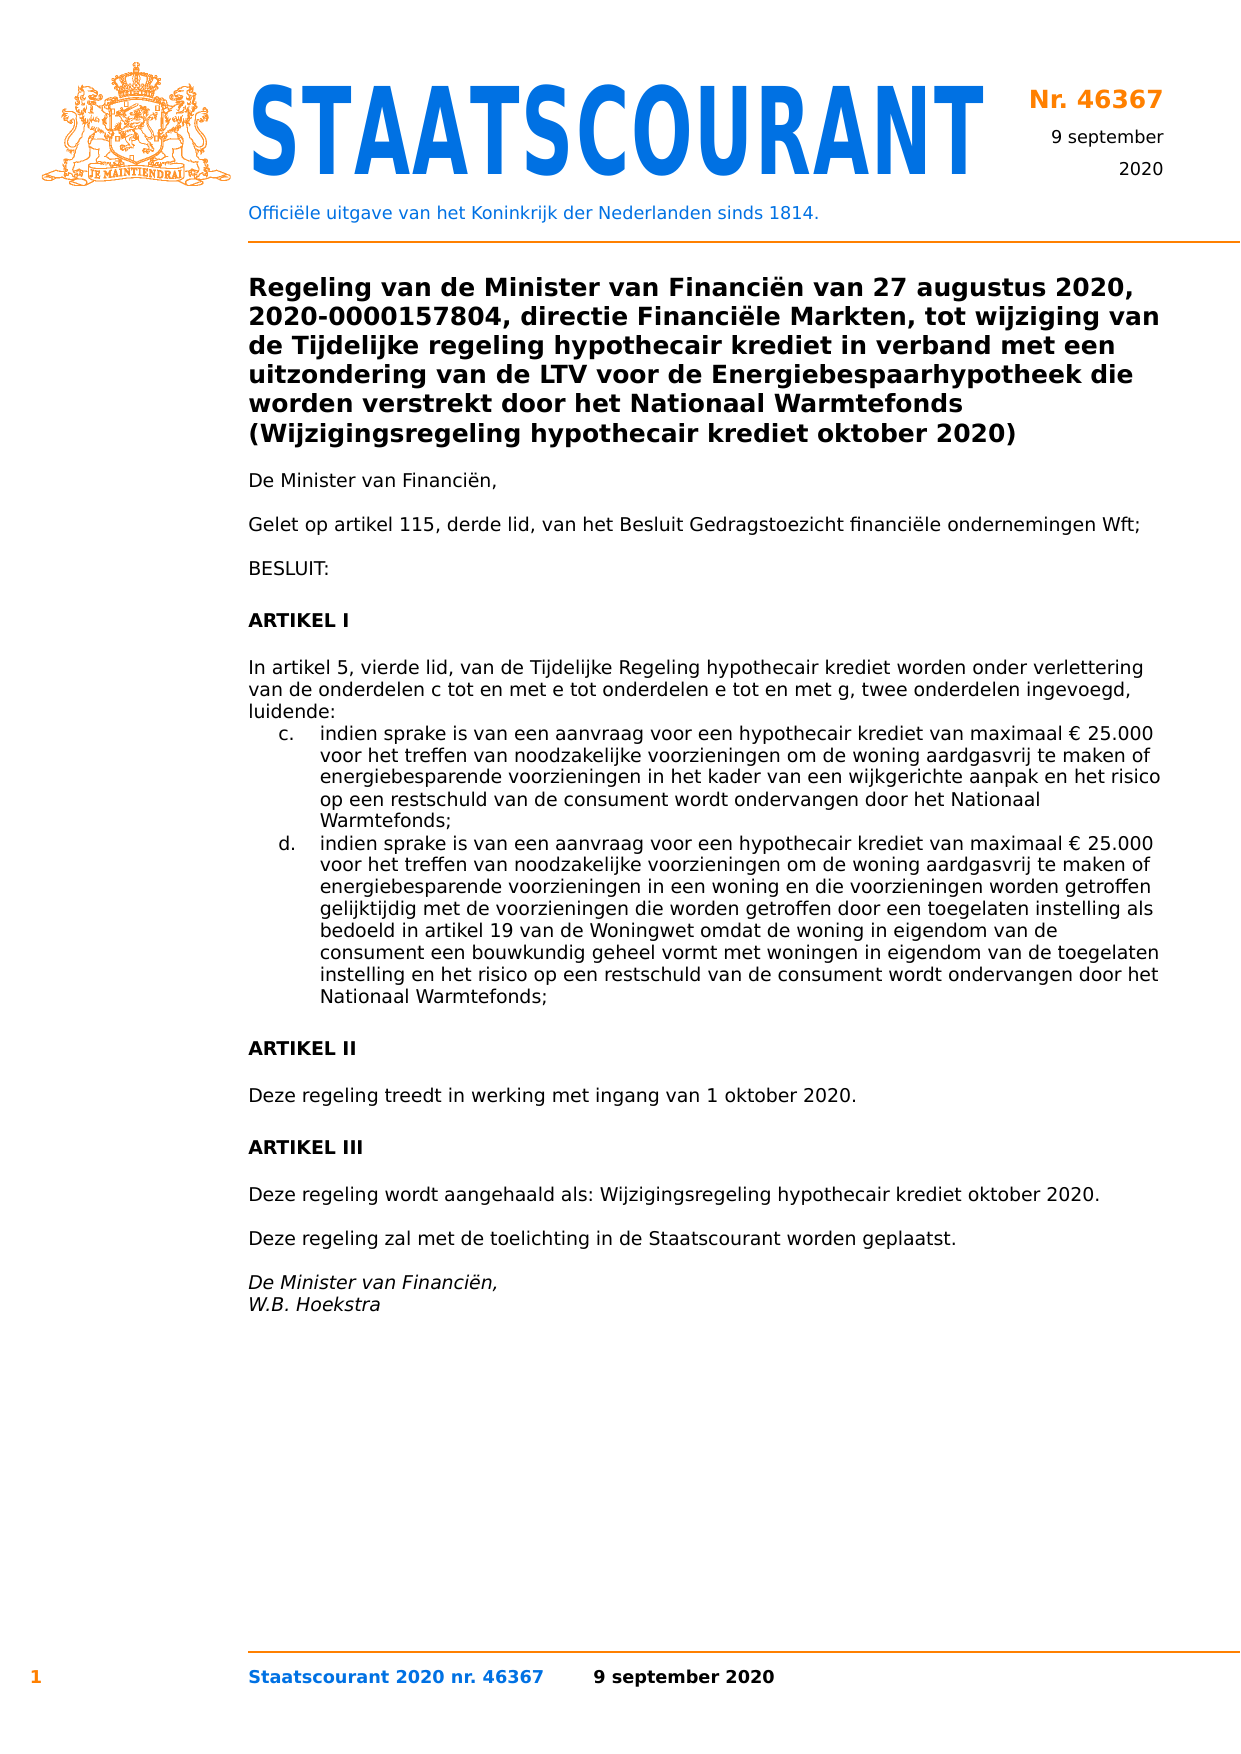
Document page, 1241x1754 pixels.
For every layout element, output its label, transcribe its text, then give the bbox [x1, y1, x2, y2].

text BESLUIT: [248, 558, 1163, 579]
subtitle ARTIKEL II [248, 1038, 1163, 1060]
text In artikel 5, vierde lid, van de Tijdelijke Regeling hypothecair krediet worden onder verlettering van de onderdelen c tot en met e tot onderdelen e tot en met g, twee onderdelen ingevoegd, luidende: [248, 657, 1163, 722]
table_header [25, 62, 248, 241]
picture [41, 62, 231, 186]
table_header Nr. 46367 [998, 62, 1240, 121]
subtitle ARTIKEL III [248, 1137, 1163, 1159]
table_cell 2020 [998, 153, 1240, 203]
text Deze regeling wordt aangehaald als: Wijzigingsregeling hypothecair krediet oktober 2020. [248, 1184, 1163, 1206]
text Gelet op artikel 115, derde lid, van het Besluit Gedragstoezicht financiële ondernemingen Wft; [248, 514, 1163, 536]
text Deze regeling zal met de toelichting in de Staatscourant worden geplaatst. [248, 1228, 1163, 1250]
subtitle Regeling van de Minister van Financiën van 27 augustus 2020, 2020-0000157804, directie Financiële Markten, tot wijziging van de Tijdelijke regeling hypothecair krediet in verband met een uitzondering van de LTV voor de Energiebespaarhypotheek die worden verstrekt door het Nationaal Warmtefonds (Wijzigingsregeling hypothecair krediet oktober 2020) [248, 273, 1163, 448]
text c. indien sprake is van een aanvraag voor een hypothecair krediet van maximaal € 25.000 voor het treffen van noodzakelijke voorzieningen om de woning aardgasvrij te maken of energiebesparende voorzieningen in het kader van een wijkgerichte aanpak en het risico op een restschuld van de consument wordt ondervangen door het Nationaal Warmtefonds; [278, 722, 1163, 832]
text De Minister van Financiën, W.B. Hoekstra [248, 1272, 1163, 1316]
table_cell 9 september [998, 121, 1240, 153]
table_cell Officiële uitgave van het Koninkrijk der Nederlanden sinds 1814. [248, 203, 1240, 241]
text d. indien sprake is van een aanvraag voor een hypothecair krediet van maximaal € 25.000 voor het treffen van noodzakelijke voorzieningen om de woning aardgasvrij te maken of energiebesparende voorzieningen in een woning en die voorzieningen worden getroffen gelijktijdig met de voorzieningen die worden getroffen door een toegelaten instelling als bedoeld in artikel 19 van de Woningwet omdat de woning in eigendom van de consument een bouwkundig geheel vormt met woningen in eigendom van de toegelaten instelling en het risico op een restschuld van de consument wordt ondervangen door het Nationaal Warmtefonds; [278, 832, 1163, 1008]
text De Minister van Financiën, [248, 470, 1163, 492]
subtitle ARTIKEL I [248, 609, 1163, 632]
table_header STAATSCOURANT [248, 62, 998, 203]
text Deze regeling treedt in werking met ingang van 1 oktober 2020. [248, 1085, 1163, 1107]
